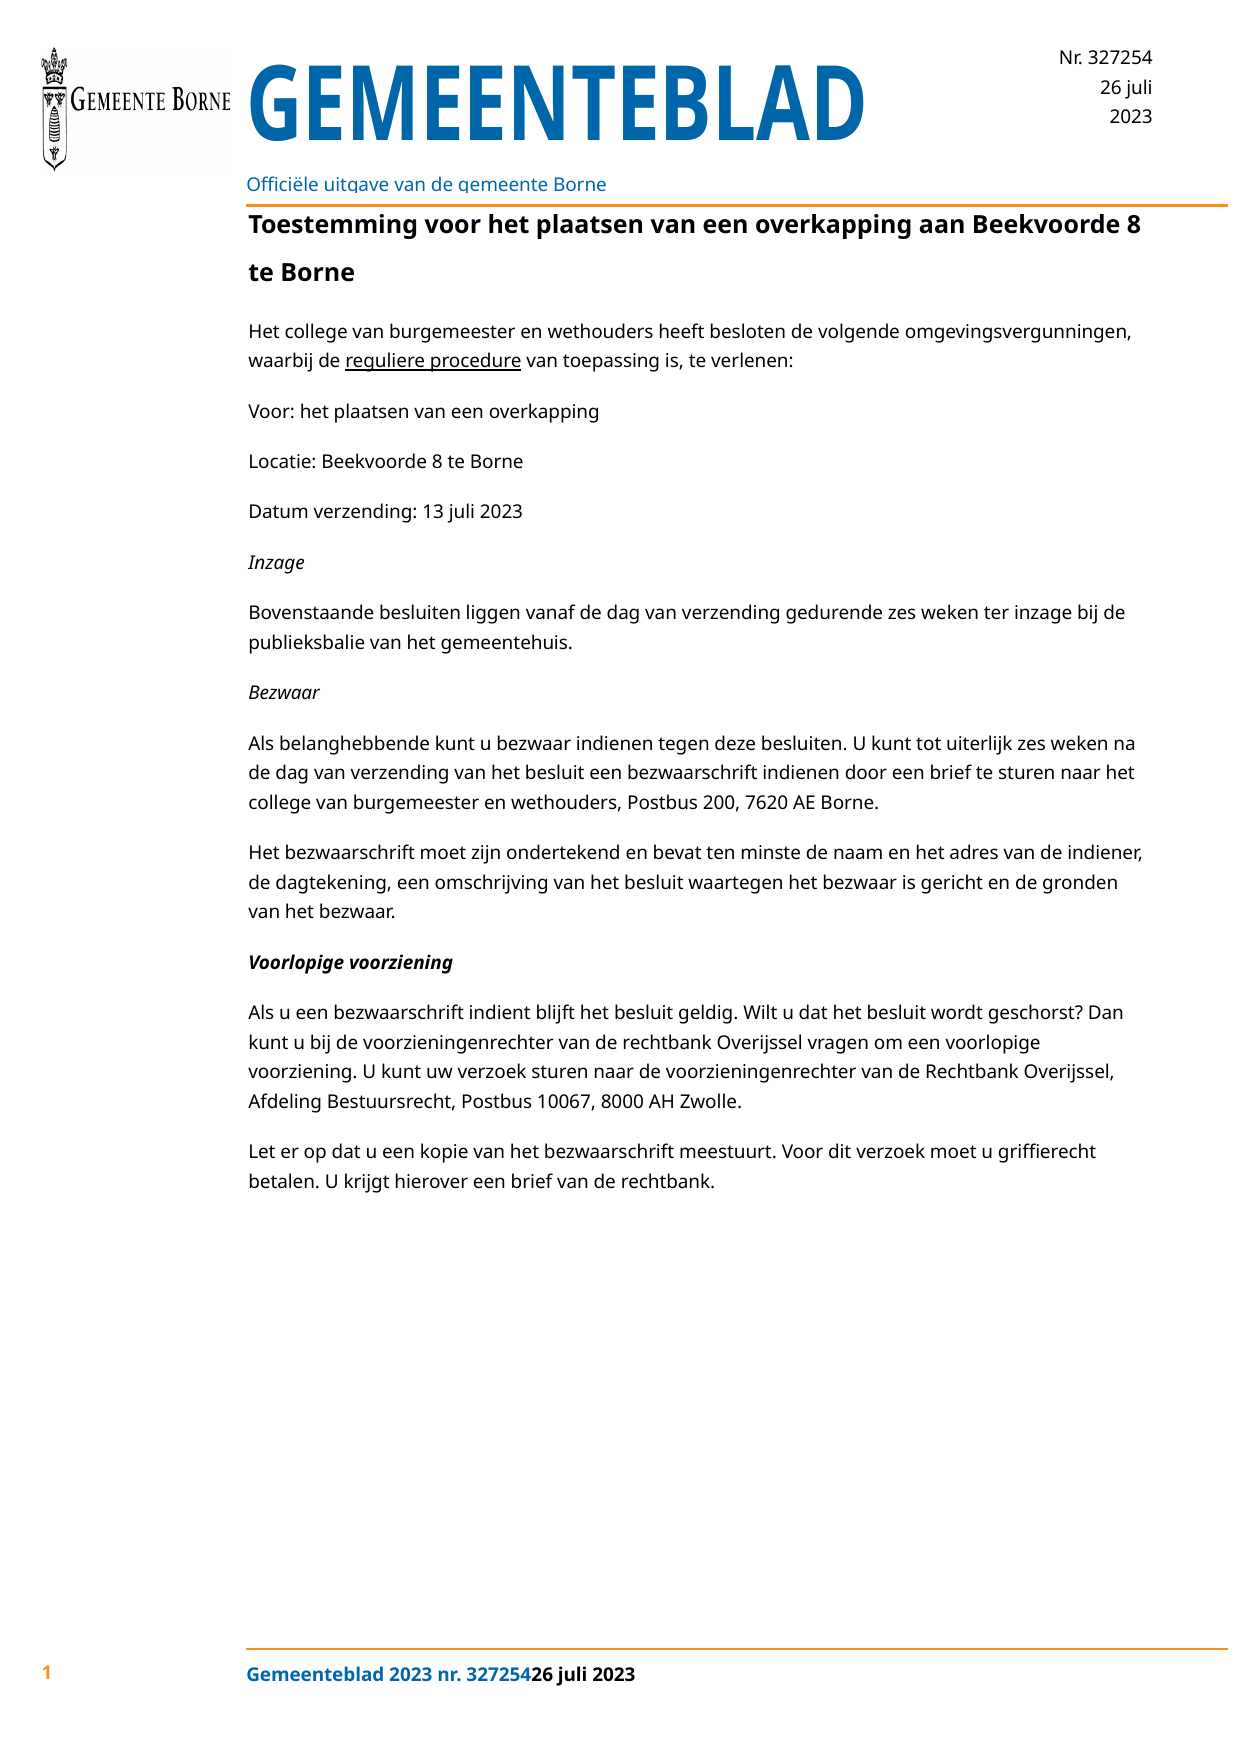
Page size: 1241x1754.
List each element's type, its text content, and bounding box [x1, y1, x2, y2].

text Toestemming voor het plaatsen van een overkapping aan Beekvoorde 8 te Borne [248, 207, 1152, 288]
text Datum verzending: 13 juli 2023 [248, 499, 1152, 524]
text Inzage [248, 549, 1152, 575]
picture [41, 47, 231, 172]
text Locatie: Beekvoorde 8 te Borne [248, 448, 1152, 474]
text Let er op dat u een kopie van het bezwaarschrift meestuurt. Voor dit verzoek moet u griffierecht betalen. U krijgt hierover een brief van de rechtbank. [248, 1139, 1152, 1194]
text Voorlopige voorziening [248, 949, 1152, 975]
text Het college van burgemeester en wethouders heeft besloten de volgende omgevingsvergunningen, waarbij de reguliere procedure van toepassing is, te verlenen: [248, 318, 1152, 373]
text Het bezwaarschrift moet zijn ondertekend en bevat ten minste de naam en het adres van de indiener, de dagtekening, een omschrijving van het besluit waartegen het bezwaar is gericht en de gronden van het bezwaar. [248, 839, 1152, 924]
text Bovenstaande besluiten liggen vanaf de dag van verzending gedurende zes weken ter inzage bij de publieksbalie van het gemeentehuis. [248, 599, 1152, 655]
text Bezwaar [248, 679, 1152, 705]
text Als u een bezwaarschrift indient blijft het besluit geldig. Wilt u dat het besluit wordt geschorst? Dan kunt u bij de voorzieningenrechter van de rechtbank Overijssel vragen om een voorlopige voorziening. U kunt uw verzoek sturen naar de voorzieningenrechter van de Rechtbank Overijssel, Afdeling Bestuursrecht, Postbus 10067, 8000 AH Zwolle. [248, 999, 1152, 1114]
text Als belanghebbende kunt u bezwaar indienen tegen deze besluiten. U kunt tot uiterlijk zes weken na de dag van verzending van het besluit een bezwaarschrift indienen door een brief te sturen naar het college van burgemeester en wethouders, Postbus 200, 7620 AE Borne. [248, 730, 1152, 815]
text Voor: het plaatsen van een overkapping [248, 398, 1152, 424]
